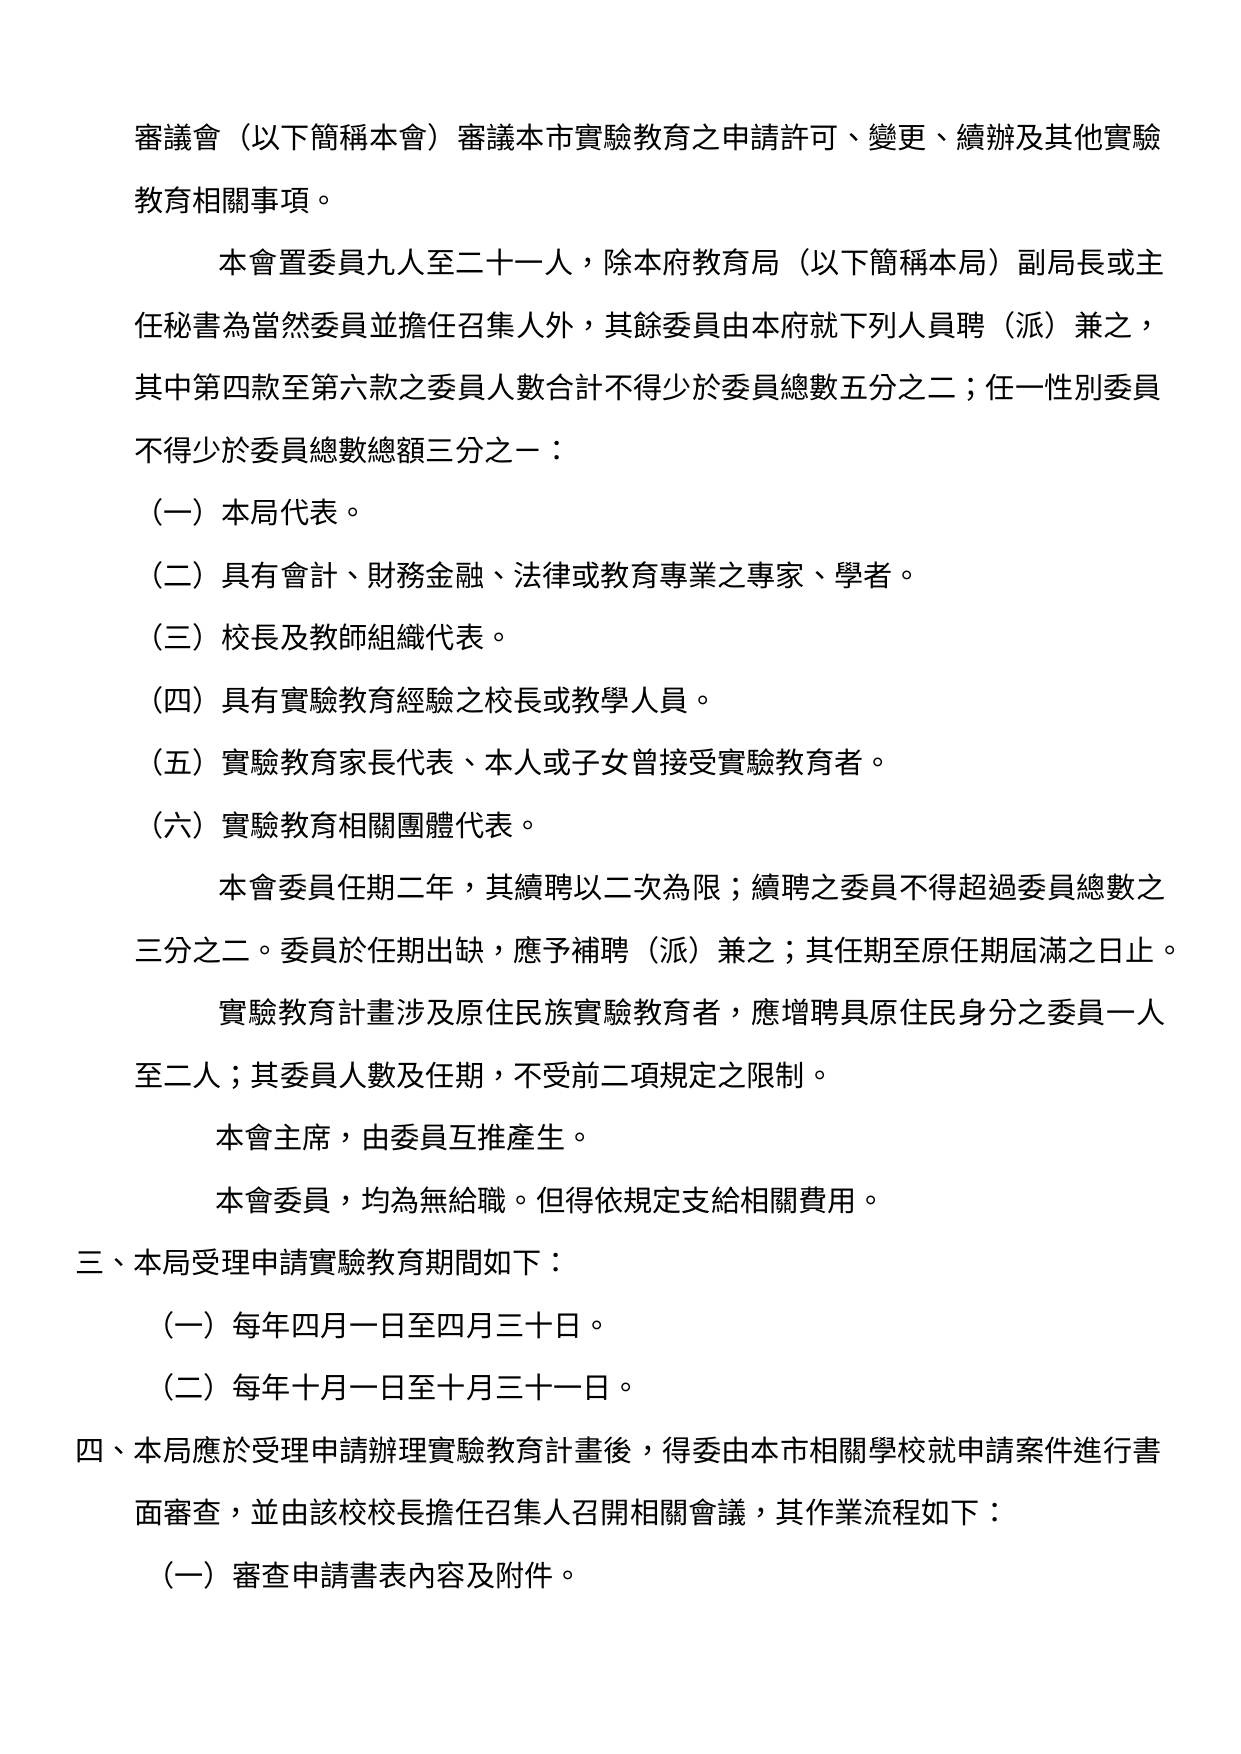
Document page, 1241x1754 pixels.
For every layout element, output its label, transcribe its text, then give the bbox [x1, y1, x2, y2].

text 四、本局應於受理申請辦理實驗教育計畫後，得委由本市相關學校就申請案件進行書面審查，並由該校校長擔任召集人召開相關會議，其作業流程如下： [75, 1407, 1165, 1532]
text （二）每年十月一日至十月三十一日。 [75, 1344, 1165, 1407]
text 本會主席，由委員互推產生。 [75, 1094, 1165, 1157]
text 本會委員任期二年，其續聘以二次為限；續聘之委員不得超過委員總數之三分之二。委員於任期出缺，應予補聘（派）兼之；其任期至原任期屆滿之日止。 [75, 844, 1165, 969]
text （一）審查申請書表內容及附件。 [75, 1532, 1165, 1594]
text 本會置委員九人至二十一人，除本府教育局（以下簡稱本局）副局長或主任秘書為當然委員並擔任召集人外，其餘委員由本府就下列人員聘（派）兼之，其中第四款至第六款之委員人數合計不得少於委員總數五分之二；任一性別委員不得少於委員總數總額三分之ㄧ： [75, 219, 1165, 469]
text （二）具有會計、財務金融、法律或教育專業之專家、學者。 [134, 532, 1165, 594]
text 審議會（以下簡稱本會）審議本市實驗教育之申請許可、變更、續辦及其他實驗教育相關事項。 [75, 94, 1165, 219]
text （一）每年四月一日至四月三十日。 [75, 1282, 1165, 1344]
text （四）具有實驗教育經驗之校長或教學人員。 [134, 657, 1165, 719]
text 本會委員，均為無給職。但得依規定支給相關費用。 [75, 1157, 1165, 1219]
text （六）實驗教育相關團體代表。 [134, 782, 1165, 844]
text （一）本局代表。 [134, 469, 1165, 532]
text 實驗教育計畫涉及原住民族實驗教育者，應增聘具原住民身分之委員一人至二人；其委員人數及任期，不受前二項規定之限制。 [75, 969, 1165, 1094]
text 三、本局受理申請實驗教育期間如下： [75, 1219, 1165, 1282]
text （五）實驗教育家長代表、本人或子女曾接受實驗教育者。 [134, 719, 1165, 782]
text （三）校長及教師組織代表。 [134, 594, 1165, 657]
